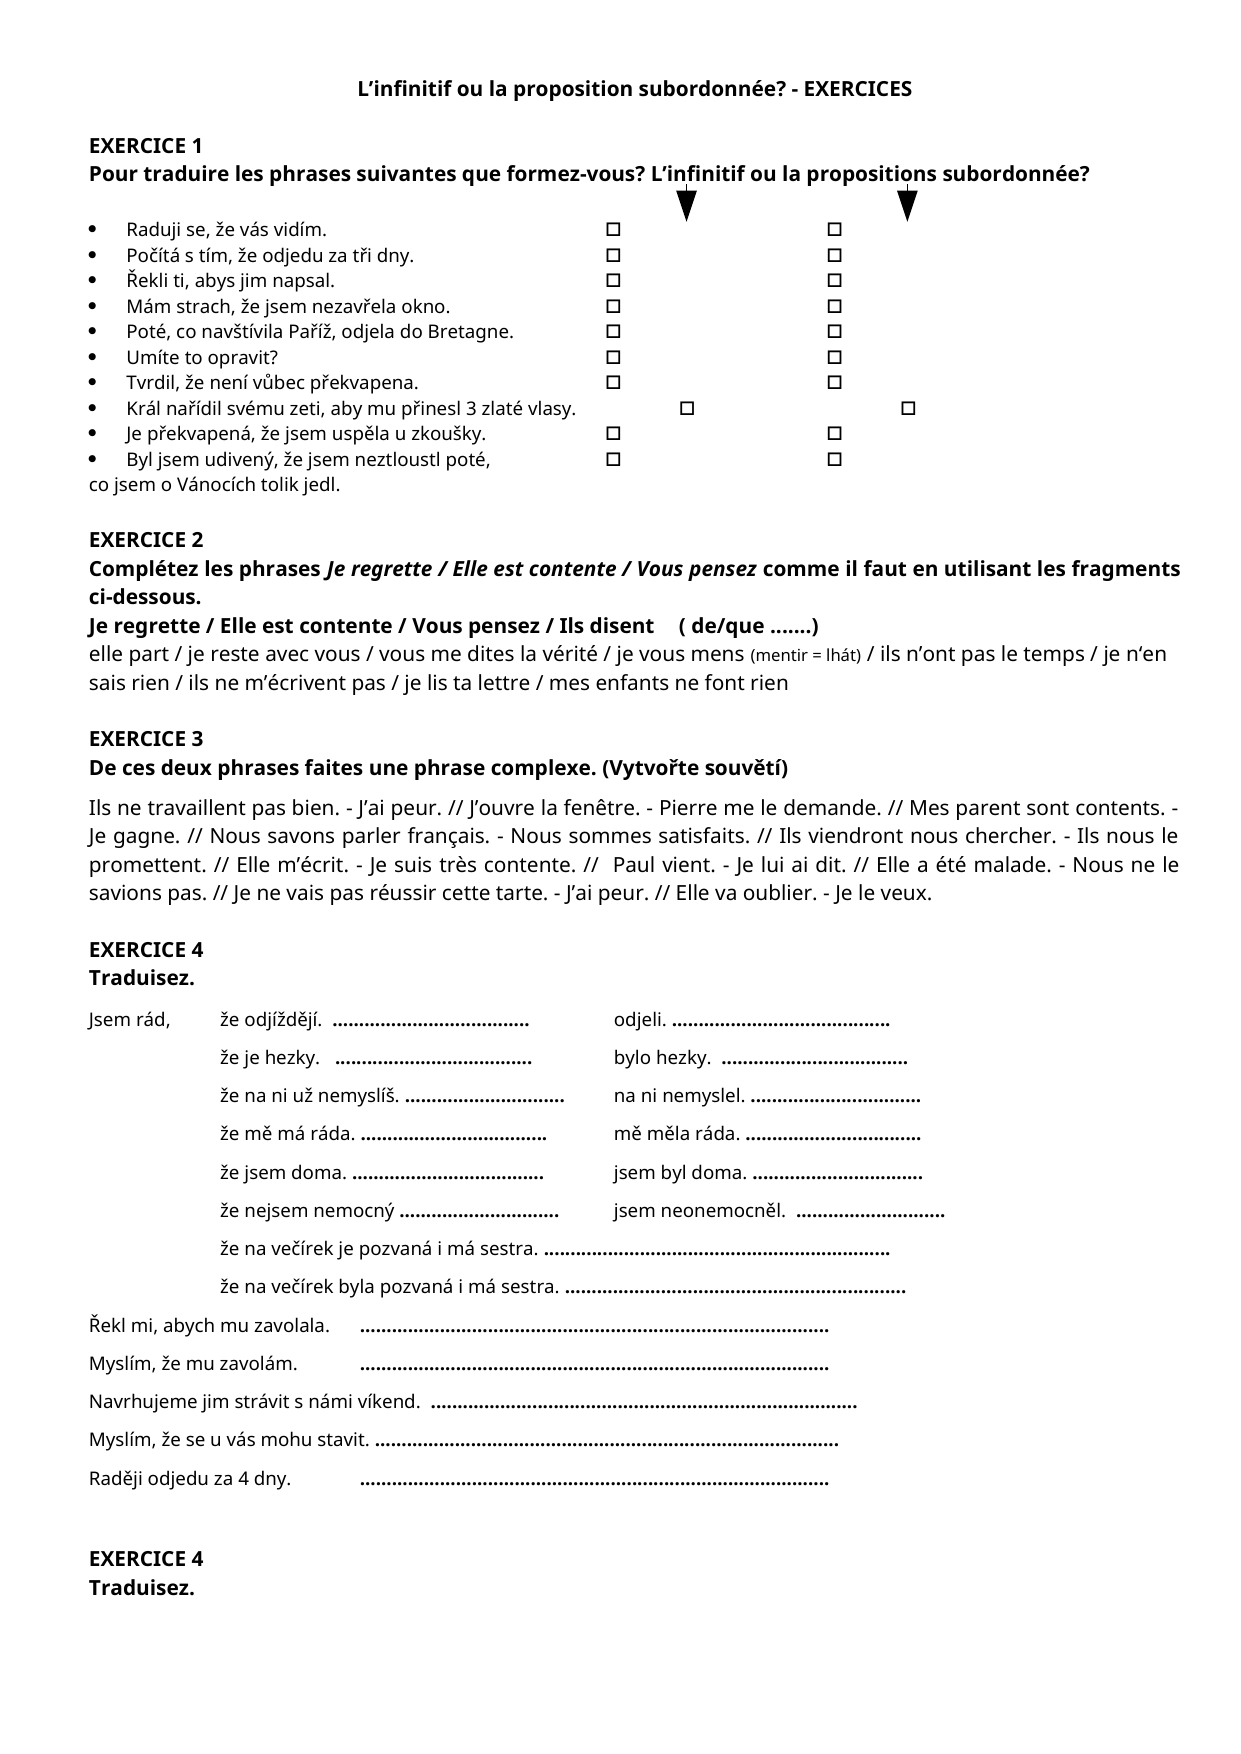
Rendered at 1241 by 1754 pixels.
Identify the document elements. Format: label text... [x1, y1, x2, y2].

text Traduisez. [89, 963, 1181, 992]
text Je regrette / Elle est contente / Vous pensez / Ils disent ( de/que .......) [89, 611, 1181, 639]
text že jsem doma. .................................... jsem byl doma. ................................ [89, 1159, 1181, 1184]
list Je překvapená, že jsem uspěla u zkoušky.   [89, 421, 1181, 446]
list Tvrdil, že není vůbec překvapena.   [89, 369, 1181, 395]
text že na večírek je pozvaná i má sestra. ................................................................. [89, 1235, 1181, 1261]
text Complétez les phrases Je regrette / Elle est contente / Vous pensez comme il faut en utilisant les fragments ci-dessous. [89, 554, 1181, 611]
list Poté, co navštívila Paříž, odjela do Bretagne.   [89, 318, 1181, 344]
text Pour traduire les phrases suivantes que formez-vous? L’infinitif ou la propositions subordonnée? [89, 159, 1181, 188]
list Byl jsem udivený, že jsem neztloustl poté,   [89, 446, 1181, 472]
text Jsem rád, že odjíždějí. ..................................... odjeli. ......................................... [89, 1006, 1181, 1032]
text Exercice 1 [89, 131, 1181, 159]
list Umíte to opravit?   [89, 344, 1181, 369]
text De ces deux phrases faites une phrase complexe. (Vytvořte souvětí) [89, 753, 1181, 781]
text Exercice 4 [89, 1544, 1181, 1573]
text Exercice 3 [89, 724, 1181, 753]
text elle part / je reste avec vous / vous me dites la vérité / je vous mens (mentir = lhát) / ils n’ont pas le temps / je n‘en sais rien / ils ne m’écrivent pas / je lis ta lettre / mes enfants ne font rien [89, 639, 1181, 696]
text že nejsem nemocný .............................. jsem neonemocněl. ............................ [89, 1197, 1181, 1223]
text Řekl mi, abych mu zavolala. ........................................................................................ [89, 1312, 1181, 1337]
text Myslím, že mu zavolám. ........................................................................................ [89, 1350, 1181, 1376]
list Mám strach, že jsem nezavřela okno.   [89, 293, 1181, 318]
text Raději odjedu za 4 dny. ........................................................................................ [89, 1465, 1181, 1490]
text co jsem o Vánocích tolik jedl. [89, 472, 1181, 497]
text že na večírek byla pozvaná i má sestra. ................................................................ [89, 1274, 1181, 1299]
text Myslím, že se u vás mohu stavit. ....................................................................................... [89, 1427, 1181, 1452]
text Ils ne travaillent pas bien. - J’ai peur. // J’ouvre la fenêtre. - Pierre me le demande. // Mes parent sont contents. - Je gagne. // Nous savons parler français. - Nous sommes satisfaits. // Ils viendront nous chercher. - Ils nous le promettent. // Elle m’écrit. - Je suis très contente. // Paul vient. - Je lui ai dit. // Elle a été malade. - Nous ne le savions pas. // Je ne vais pas réussir cette tarte. - J’ai peur. // Elle va oublier. - Je le veux. [89, 793, 1181, 907]
list Raduji se, že vás vidím.   [89, 216, 1181, 242]
text že je hezky. ..................................... bylo hezky. ................................... [89, 1044, 1181, 1070]
text že na ni už nemyslíš. .............................. na ni nemyslel. ................................ [89, 1082, 1181, 1108]
text Exercice 4 [89, 935, 1181, 963]
text Navrhujeme jim strávit s námi víkend. ................................................................................ [89, 1388, 1181, 1414]
text že mě má ráda. ................................... mě měla ráda. ................................. [89, 1121, 1181, 1146]
list Král nařídil svému zeti, aby mu přinesl 3 zlaté vlasy.   [89, 395, 1181, 421]
list Počítá s tím, že odjedu za tři dny.   [89, 242, 1181, 267]
list Řekli ti, abys jim napsal.   [89, 267, 1181, 293]
text Exercice 2 [89, 526, 1181, 554]
text Traduisez. [89, 1573, 1181, 1601]
